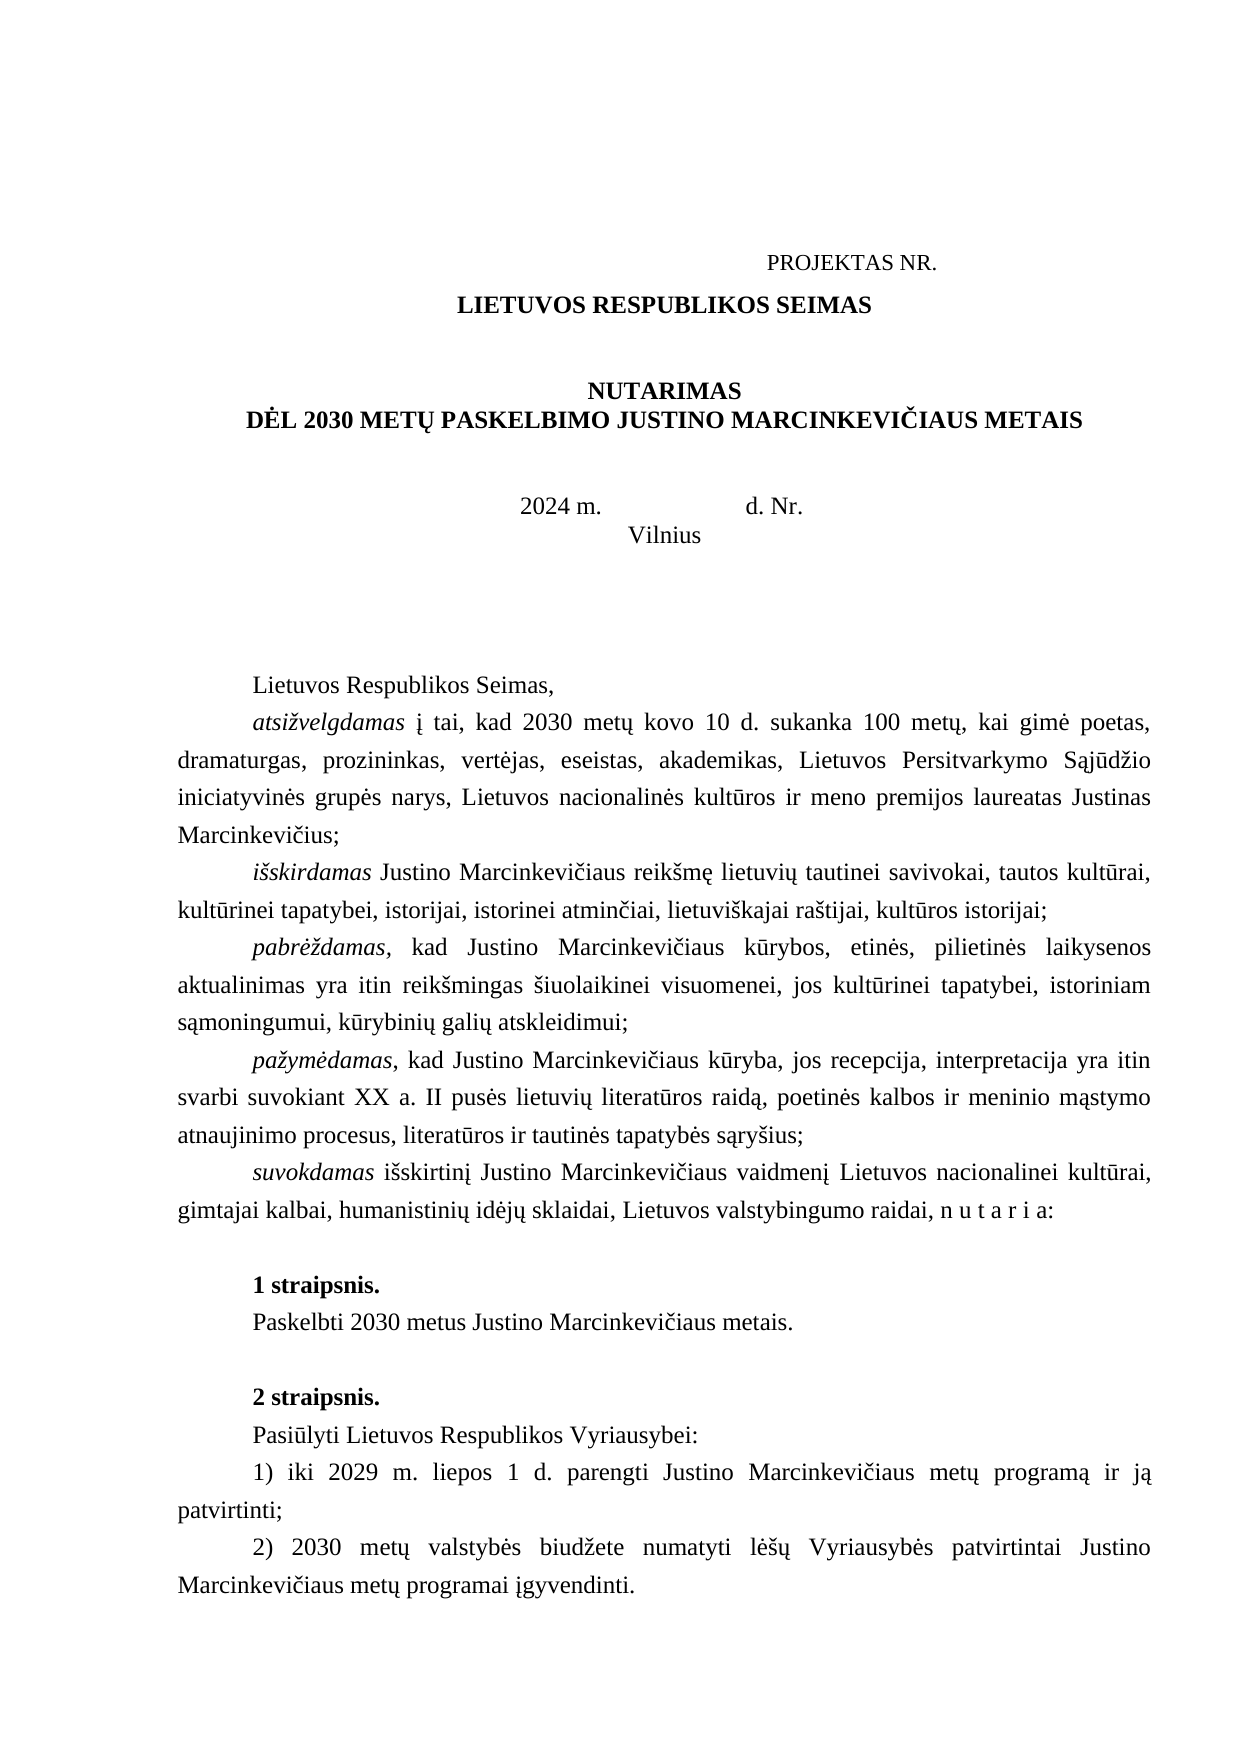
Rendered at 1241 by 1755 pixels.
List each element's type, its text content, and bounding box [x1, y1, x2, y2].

text pažymėdamas, kad Justino Marcinkevičiaus kūryba, jos recepcija, interpretacija yra itin svarbi suvokiant XX a. II pusės lietuvių literatūros raidą, poetinės kalbos ir meninio mąstymo atnaujinimo procesus, literatūros ir tautinės tapatybės sąryšius; [177, 1036, 1152, 1149]
text pabrėždamas, kad Justino Marcinkevičiaus kūrybos, etinės, pilietinės laikysenos aktualinimas yra itin reikšmingas šiuolaikinei visuomenei, jos kultūrinei tapatybei, istoriniam sąmoningumui, kūrybinių galių atskleidimui; [177, 924, 1152, 1036]
text Vilnius [177, 520, 1152, 548]
text DĖL 2030 METŲ PASKELBIMO JUSTINO MARCINKEVIČIAUS METAIS [177, 405, 1152, 433]
text 2 straipsnis. [177, 1374, 1152, 1411]
text LIETUVOS RESPUBLIKOS SEIMAS [177, 290, 1152, 318]
text 1) iki 2029 m. liepos 1 d. parengti Justino Marcinkevičiaus metų programą ir ją patvirtinti; [177, 1449, 1152, 1524]
text Projektas Nr. [177, 249, 1152, 275]
text NUTARIMAS [177, 376, 1152, 405]
text išskirdamas Justino Marcinkevičiaus reikšmę lietuvių tautinei savivokai, tautos kultūrai, kultūrinei tapatybei, istorijai, istorinei atminčiai, lietuviškajai raštijai, kultūros istorijai; [177, 849, 1152, 924]
text 2024 m. d. Nr. [177, 491, 1152, 520]
text atsižvelgdamas į tai, kad 2030 metų kovo 10 d. sukanka 100 metų, kai gimė poetas, dramaturgas, prozininkas, vertėjas, eseistas, akademikas, Lietuvos Persitvarkymo Sąjūdžio iniciatyvinės grupės narys, Lietuvos nacionalinės kultūros ir meno premijos laureatas Justinas Marcinkevičius; [177, 699, 1152, 849]
text Lietuvos Respublikos Seimas, [177, 661, 1152, 699]
text 2) 2030 metų valstybės biudžete numatyti lėšų Vyriausybės patvirtintai Justino Marcinkevičiaus metų programai įgyvendinti. [177, 1524, 1152, 1599]
text Paskelbti 2030 metus Justino Marcinkevičiaus metais. [177, 1299, 1152, 1336]
text suvokdamas išskirtinį Justino Marcinkevičiaus vaidmenį Lietuvos nacionalinei kultūrai, gimtajai kalbai, humanistinių idėjų sklaidai, Lietuvos valstybingumo raidai, nutaria: [177, 1149, 1152, 1224]
text Pasiūlyti Lietuvos Respublikos Vyriausybei: [177, 1411, 1152, 1449]
text 1 straipsnis. [177, 1261, 1152, 1299]
